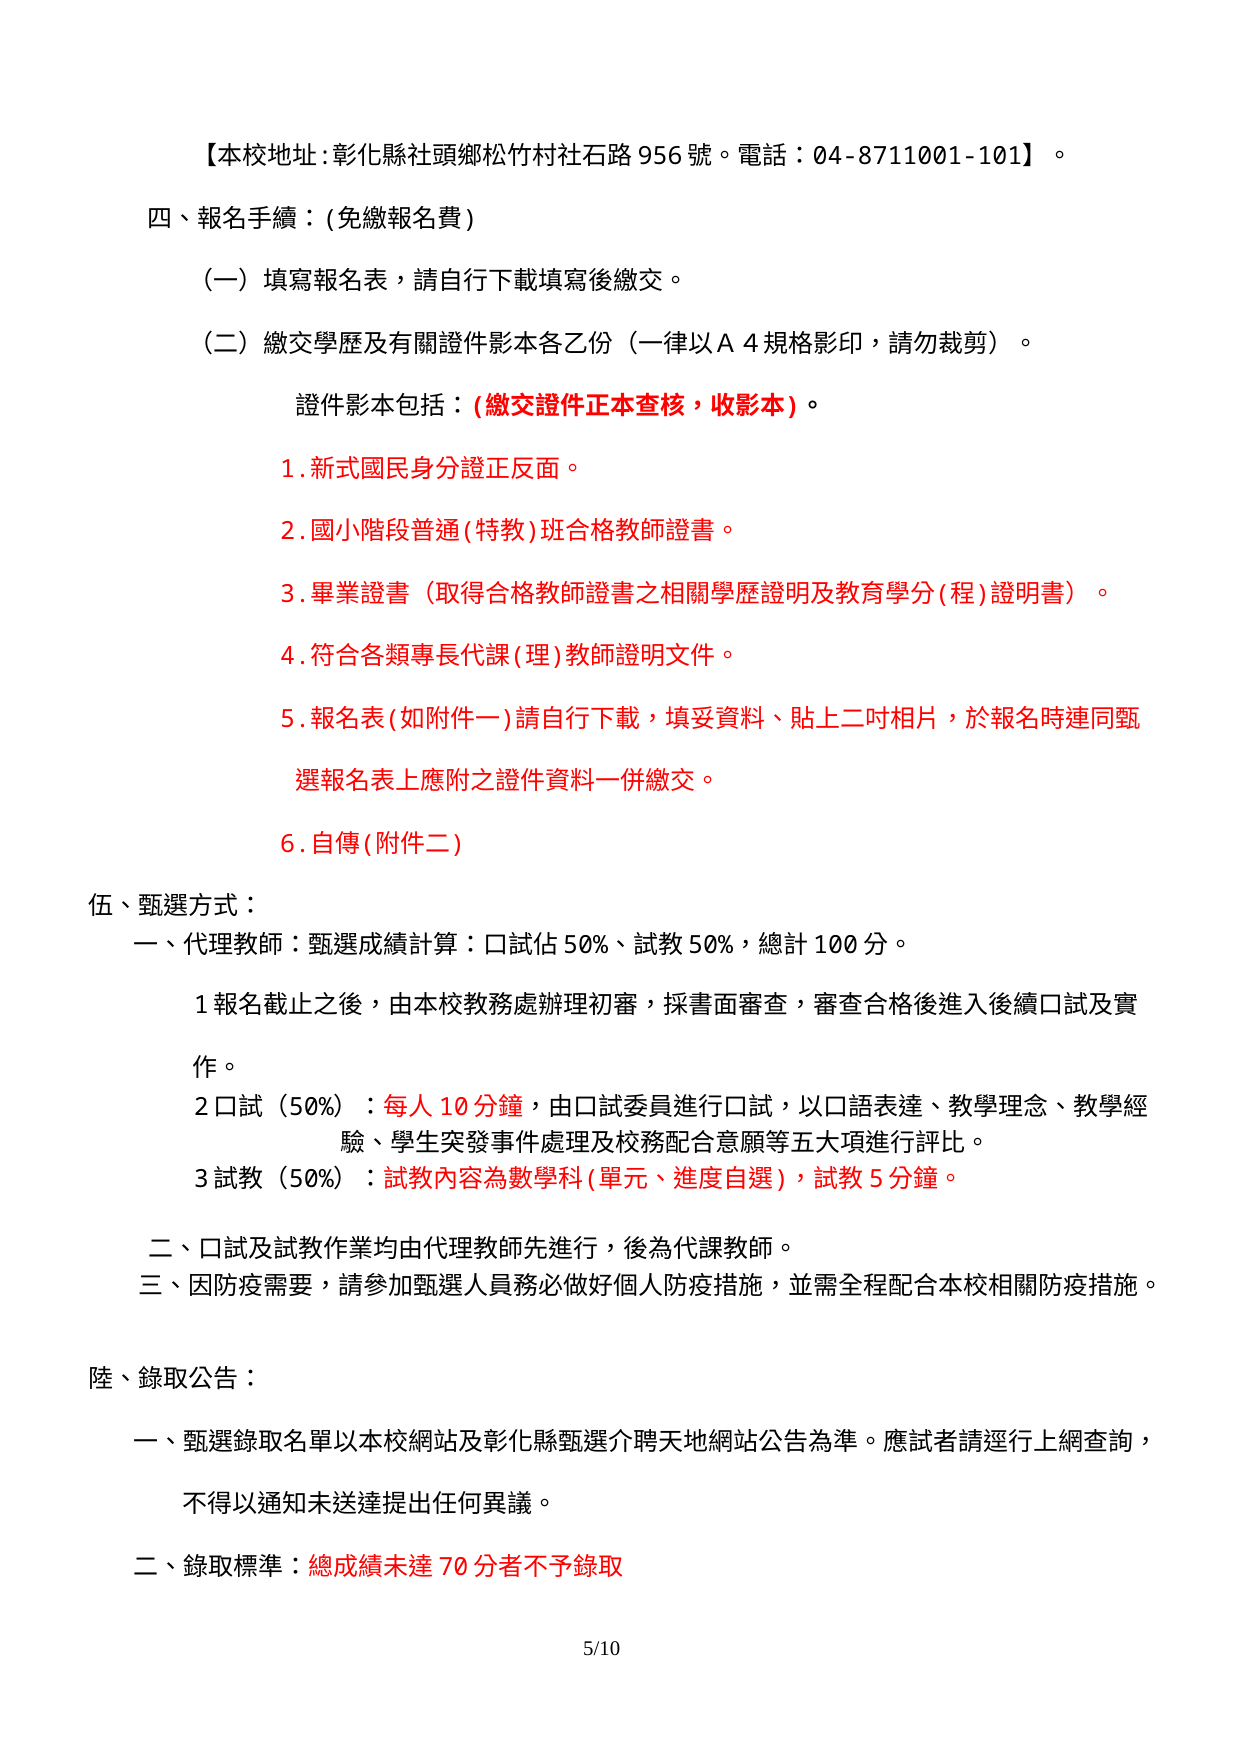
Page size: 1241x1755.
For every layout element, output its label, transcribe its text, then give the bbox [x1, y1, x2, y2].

text 二、口試及試教作業均由代理教師先進行，後為代課教師。 [89, 1229, 1152, 1265]
text 3.畢業證書（取得合格教師證書之相關學歷證明及教育學分(程)證明書）。 [89, 550, 1152, 612]
text 6.自傳(附件二) [176, 800, 1152, 862]
text 2.國小階段普通(特教)班合格教師證書。 [176, 487, 1152, 550]
text 1.新式國民身分證正反面。 [176, 425, 1152, 487]
text 三、因防疫需要，請參加甄選人員務必做好個人防疫措施，並需全程配合本校相關防疫措施。 [139, 1265, 1152, 1301]
text 四、報名手續：(免繳報名費) [147, 175, 1152, 237]
text 二、錄取標準：總成績未達70分者不予錄取 [133, 1523, 1152, 1585]
text 5.報名表(如附件一)請自行下載，填妥資料、貼上二吋相片，於報名時連同甄 [176, 675, 1152, 737]
text 一、代理教師：甄選成績計算：口試佔50%、試教50%，總計100分。 [133, 925, 1152, 961]
text 陸、錄取公告： [89, 1335, 1152, 1398]
text （一）填寫報名表，請自行下載填寫後繳交。 [189, 237, 1152, 300]
text （二）繳交學歷及有關證件影本各乙份（一律以Ａ４規格影印，請勿裁剪）。 [189, 300, 1152, 362]
text 1報名截止之後，由本校教務處辦理初審，採書面審查，審查合格後進入後續口試及實作。 [89, 961, 1152, 1086]
text 2口試（50%）：每人10分鐘，由口試委員進行口試，以口語表達、教學理念、教學經驗、學生突發事件處理及校務配合意願等五大項進行評比。 [89, 1086, 1152, 1158]
text 【本校地址:彰化縣社頭鄉松竹村社石路956號。電話：04-8711001-101】。 [147, 112, 1152, 175]
text 伍、甄選方式： [89, 862, 1152, 925]
text 選報名表上應附之證件資料一併繳交。 [176, 737, 1152, 800]
text 證件影本包括：(繳交證件正本查核，收影本)。 [176, 362, 1152, 425]
text 一、甄選錄取名單以本校網站及彰化縣甄選介聘天地網站公告為準。應試者請逕行上網查詢，不得以通知未送達提出任何異議。 [133, 1398, 1152, 1523]
text 3試教（50%）：試教內容為數學科(單元、進度自選)，試教5分鐘。 [89, 1158, 1152, 1195]
text 4.符合各類專長代課(理)教師證明文件。 [176, 612, 1152, 675]
